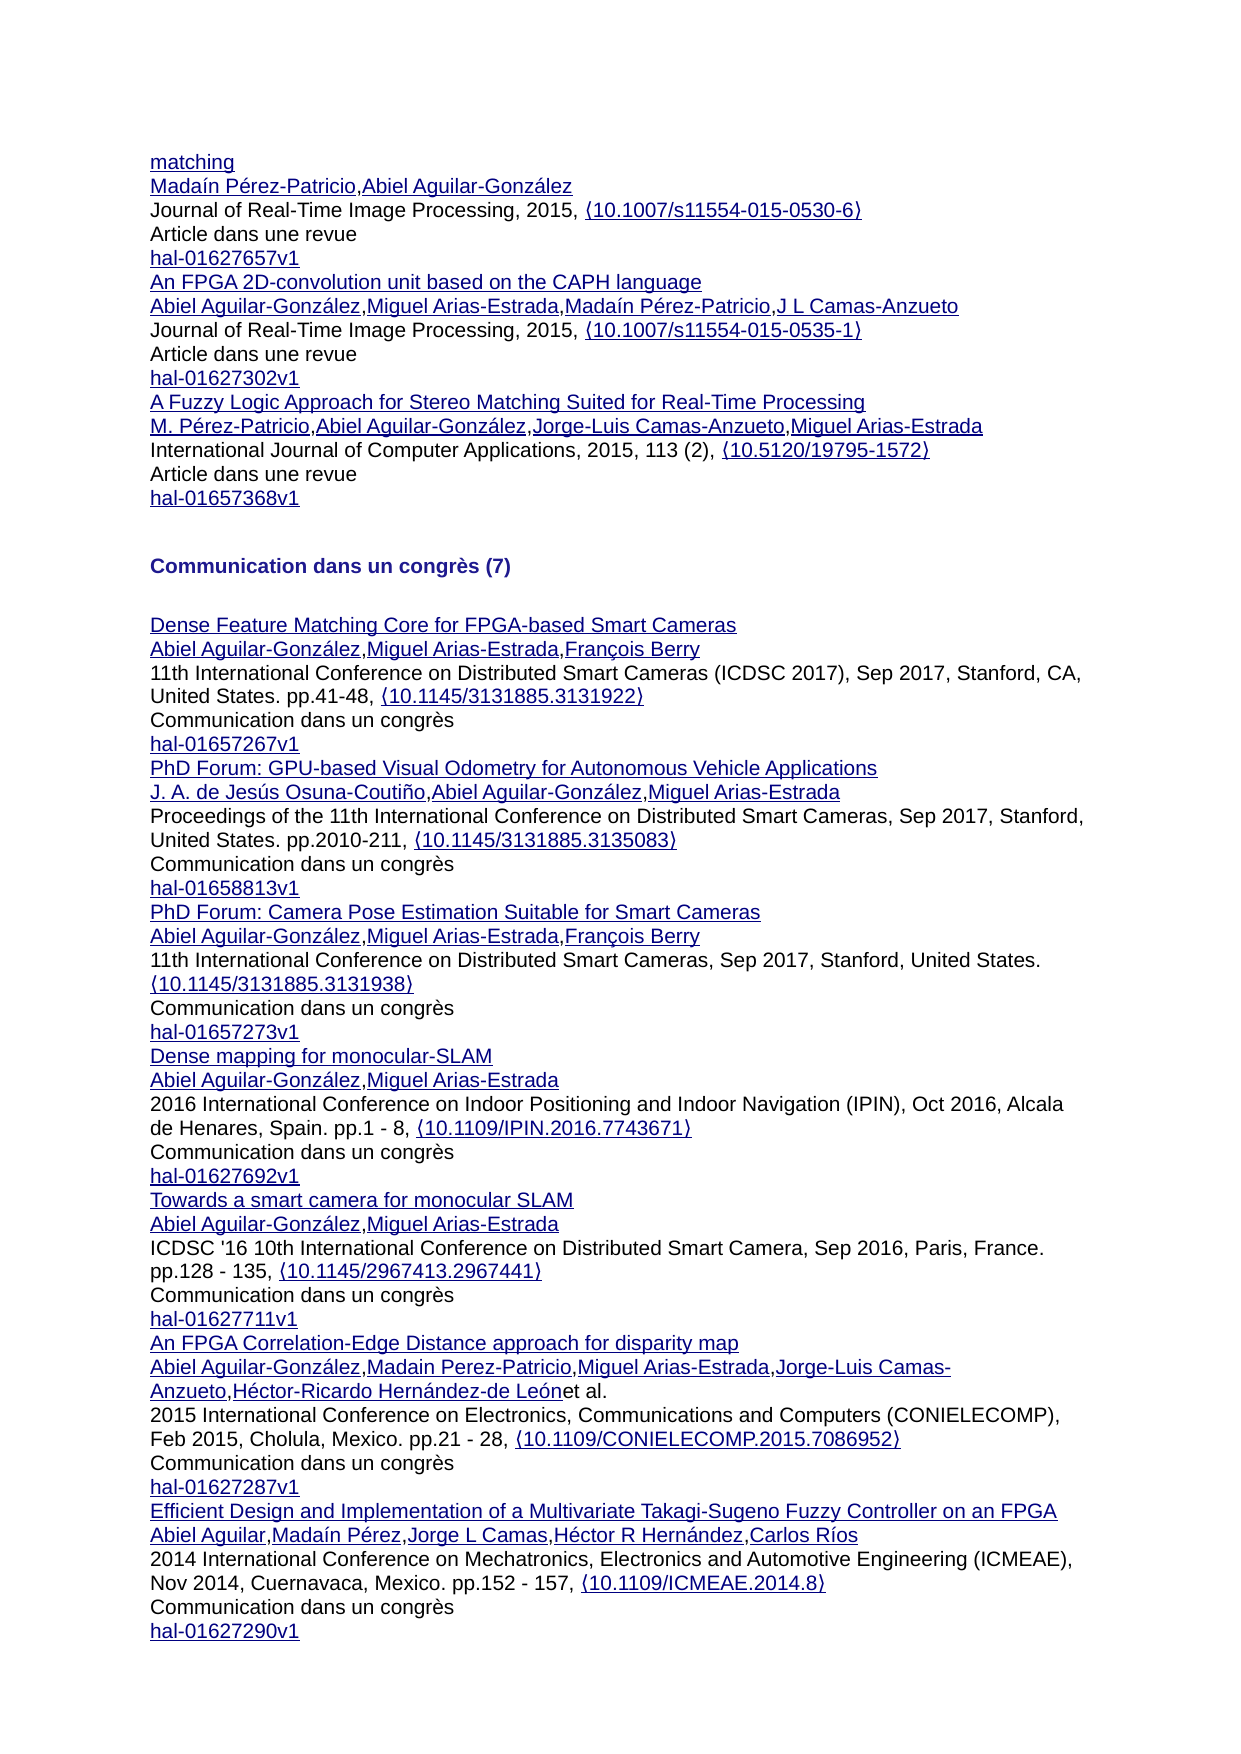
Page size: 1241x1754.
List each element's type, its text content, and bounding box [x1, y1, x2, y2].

table_cell matching Madaín Pérez-Patricio,Abiel Aguilar-González Journal of Real-Time Image Processing, 2015, ⟨10.1007/s11554-015-0530-6⟩ Article dans une revue hal-01627657v1 [150, 150, 1090, 270]
table_cell An FPGA 2D-convolution unit based on the CAPH language Abiel Aguilar-González,Miguel Arias-Estrada,Madaín Pérez-Patricio,J L Camas-Anzueto Journal of Real-Time Image Processing, 2015, ⟨10.1007/s11554-015-0535-1⟩ Article dans une revue hal-01627302v1 [150, 270, 1090, 389]
subtitle Communication dans un congrès (7) [150, 554, 1090, 578]
table_header Dense Feature Matching Core for FPGA-based Smart Cameras Abiel Aguilar-González,Miguel Arias-Estrada,François Berry 11th International Conference on Distributed Smart Cameras (ICDSC 2017), Sep 2017, Stanford, CA, United States. pp.41-48, ⟨10.1145/3131885.3131922⟩ Communication dans un congrès hal-01657267v1 [150, 613, 1090, 756]
table_cell PhD Forum: GPU-based Visual Odometry for Autonomous Vehicle Applications J. A. de Jesús Osuna-Coutiño,Abiel Aguilar-González,Miguel Arias-Estrada Proceedings of the 11th International Conference on Distributed Smart Cameras, Sep 2017, Stanford, United States. pp.2010-211, ⟨10.1145/3131885.3135083⟩ Communication dans un congrès hal-01658813v1 [150, 756, 1090, 900]
table_cell An FPGA Correlation-Edge Distance approach for disparity map Abiel Aguilar-González,Madain Perez-Patricio,Miguel Arias-Estrada,Jorge-Luis Camas-Anzueto,Héctor-Ricardo Hernández-de Leónet al. 2015 International Conference on Electronics, Communications and Computers (CONIELECOMP), Feb 2015, Cholula, Mexico. pp.21 - 28, ⟨10.1109/CONIELECOMP.2015.7086952⟩ Communication dans un congrès hal-01627287v1 [150, 1331, 1090, 1499]
table_cell Dense mapping for monocular-SLAM Abiel Aguilar-González,Miguel Arias-Estrada 2016 International Conference on Indoor Positioning and Indoor Navigation (IPIN), Oct 2016, Alcala de Henares, Spain. pp.1 - 8, ⟨10.1109/IPIN.2016.7743671⟩ Communication dans un congrès hal-01627692v1 [150, 1044, 1090, 1187]
table_cell Efficient Design and Implementation of a Multivariate Takagi-Sugeno Fuzzy Controller on an FPGA Abiel Aguilar,Madaín Pérez,Jorge L Camas,Héctor R Hernández,Carlos Ríos 2014 International Conference on Mechatronics, Electronics and Automotive Engineering (ICMEAE), Nov 2014, Cuernavaca, Mexico. pp.152 - 157, ⟨10.1109/ICMEAE.2014.8⟩ Communication dans un congrès hal-01627290v1 [150, 1499, 1090, 1643]
table_cell A Fuzzy Logic Approach for Stereo Matching Suited for Real-Time Processing M. Pérez-Patricio,Abiel Aguilar-González,Jorge-Luis Camas-Anzueto,Miguel Arias-Estrada International Journal of Computer Applications, 2015, 113 (2), ⟨10.5120/19795-1572⟩ Article dans une revue hal-01657368v1 [150, 390, 1090, 509]
table_cell Towards a smart camera for monocular SLAM Abiel Aguilar-González,Miguel Arias-Estrada ICDSC '16 10th International Conference on Distributed Smart Camera, Sep 2016, Paris, France. pp.128 - 135, ⟨10.1145/2967413.2967441⟩ Communication dans un congrès hal-01627711v1 [150, 1188, 1090, 1331]
table_cell PhD Forum: Camera Pose Estimation Suitable for Smart Cameras Abiel Aguilar-González,Miguel Arias-Estrada,François Berry 11th International Conference on Distributed Smart Cameras, Sep 2017, Stanford, United States. ⟨10.1145/3131885.3131938⟩ Communication dans un congrès hal-01657273v1 [150, 900, 1090, 1044]
